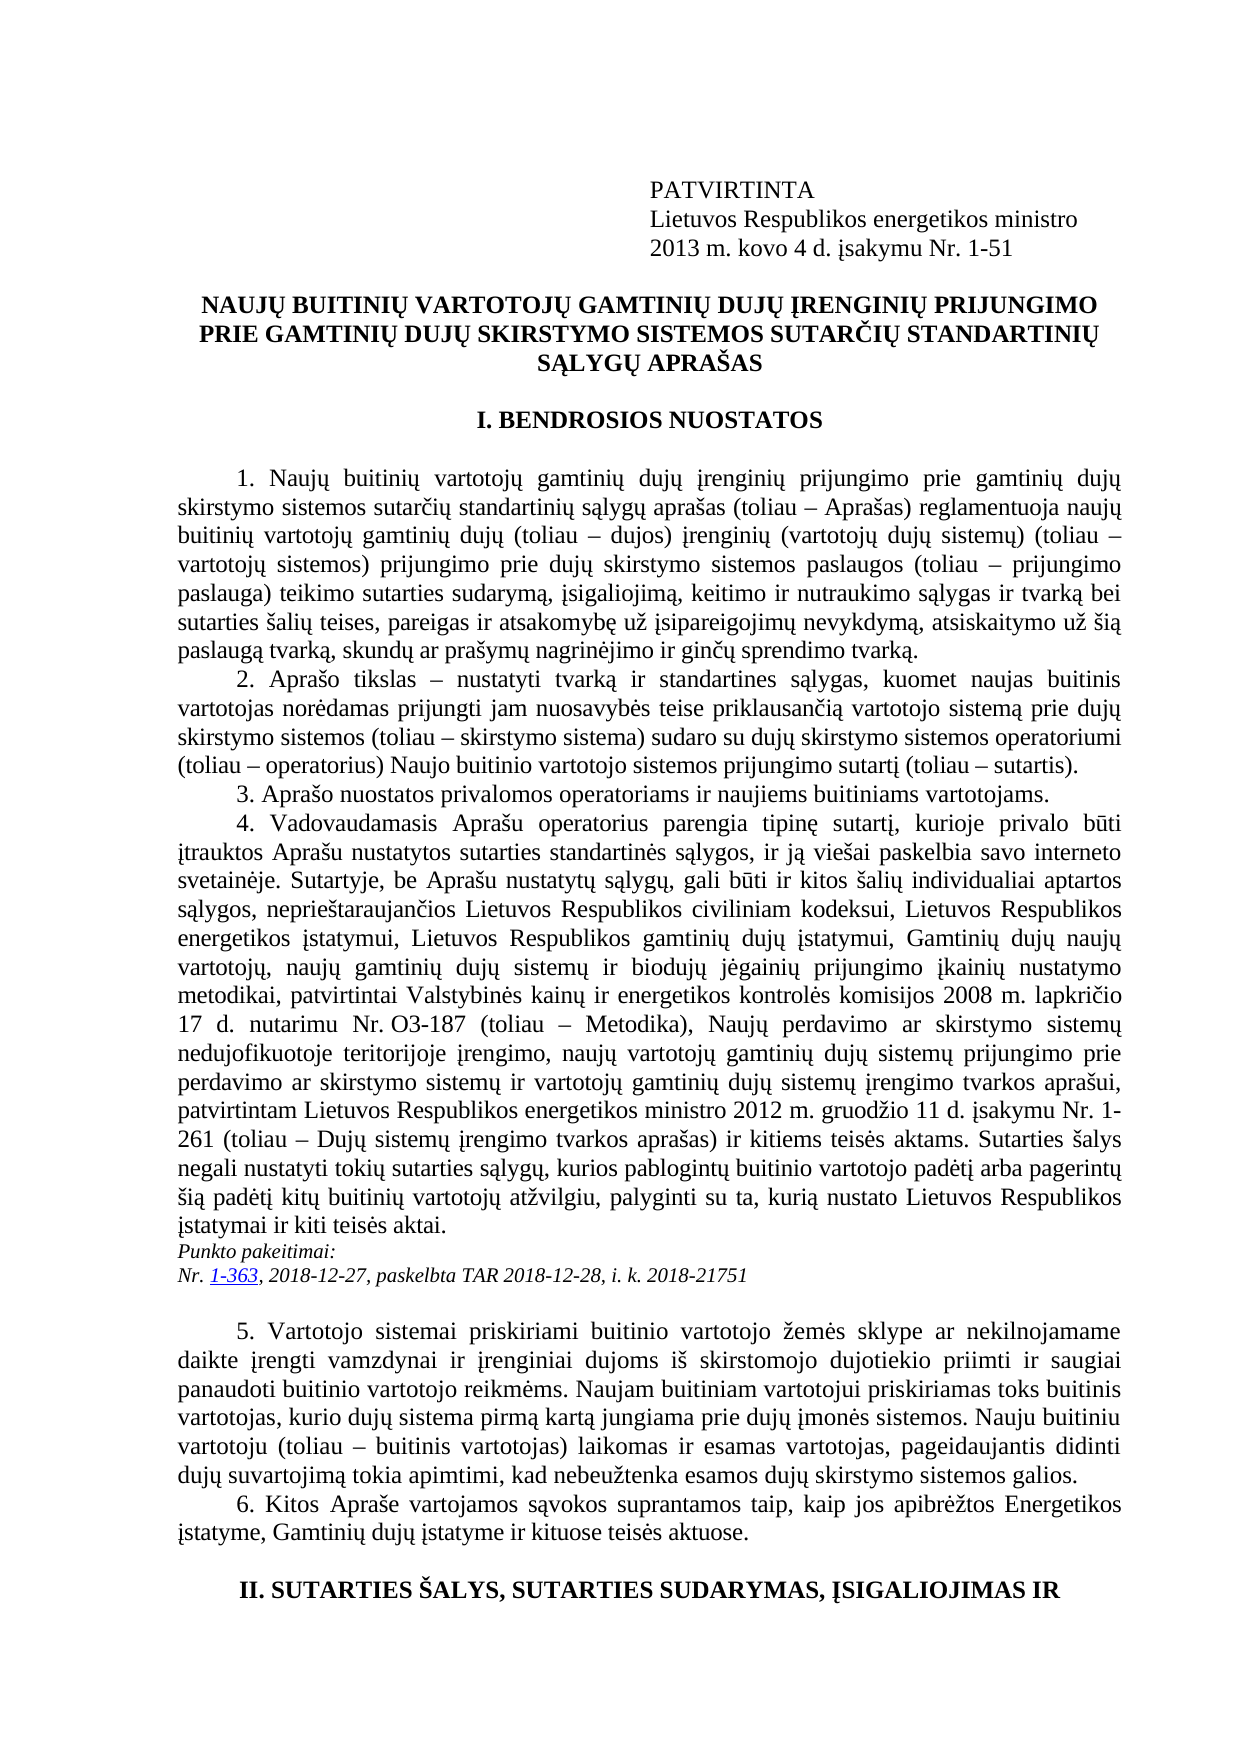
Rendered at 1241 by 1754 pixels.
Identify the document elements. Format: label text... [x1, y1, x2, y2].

text 5. Vartotojo sistemai priskiriami buitinio vartotojo žemės sklype ar nekilnojamame daikte įrengti vamzdynai ir įrenginiai dujoms iš skirstomojo dujotiekio priimti ir saugiai panaudoti buitinio vartotojo reikmėms. Naujam buitiniam vartotojui priskiriamas toks buitinis vartotojas, kurio dujų sistema pirmą kartą jungiama prie dujų įmonės sistemos. Nauju buitiniu vartotoju (toliau – buitinis vartotojas) laikomas ir esamas vartotojas, pageidaujantis didinti dujų suvartojimą tokia apimtimi, kad nebeužtenka esamos dujų skirstymo sistemos galios. [177, 1316, 1122, 1489]
text 3. Aprašo nuostatos privalomos operatoriams ir naujiems buitiniams vartotojams. [177, 779, 1122, 808]
text II. SUTARties ŠALYS, SUTARTIES SUDARYMAS, ĮSIGALIOJIMAS IR [177, 1575, 1122, 1604]
text 4. Vadovaudamasis Aprašu operatorius parengia tipinę sutartį, kurioje privalo būti įtrauktos Aprašu nustatytos sutarties standartinės sąlygos, ir ją viešai paskelbia savo interneto svetainėje. sutartyje, be Aprašu nustatytų sąlygų, gali būti ir kitos šalių individualiai aptartos sąlygos, neprieštaraujančios Lietuvos Respublikos civiliniam kodeksui, Lietuvos Respublikos energetikos įstatymui, Lietuvos Respublikos gamtinių dujų įstatymui, Gamtinių dujų naujų vartotojų, naujų gamtinių dujų sistemų ir biodujų jėgainių prijungimo įkainių nustatymo metodikai, patvirtintai Valstybinės kainų ir energetikos kontrolės komisijos 2008 m. lapkričio 17 d. nutarimu Nr. O3-187 (toliau – Metodika), Naujų perdavimo ar skirstymo sistemų nedujofikuotoje teritorijoje įrengimo, naujų vartotojų gamtinių dujų sistemų prijungimo prie perdavimo ar skirstymo sistemų ir vartotojų gamtinių dujų sistemų įrengimo tvarkos aprašui, patvirtintam Lietuvos Respublikos energetikos ministro 2012 m. gruodžio 11 d. įsakymu Nr. 1-261 (toliau – Dujų sistemų įrengimo tvarkos aprašas) ir kitiems teisės aktams. Sutarties šalys negali nustatyti tokių sutarties sąlygų, kurios pablogintų buitinio vartotojo padėtį arba pagerintų šią padėtį kitų buitinių vartotojų atžvilgiu, palyginti su ta, kurią nustato Lietuvos Respublikos įstatymai ir kiti teisės aktai. [177, 808, 1122, 1239]
text 2. Aprašo tikslas – nustatyti tvarką ir standartines sąlygas, kuomet naujas buitinis vartotojas norėdamas prijungti jam nuosavybės teise priklausančią vartotojo sistemą prie dujų skirstymo sistemos (toliau – skirstymo sistema) sudaro su dujų skirstymo sistemos operatoriumi (toliau – operatorius) Naujo buitinio vartotojo sistemos prijungimo sutartį (toliau – sutartis). [177, 664, 1122, 779]
text NAUJŲ BUITINIŲ VARTOTOJŲ GAMTINIŲ DUJŲ ĮRENGINIŲ PRIJUNGIMO PRIE GAMTINIŲ DUJŲ SKIRSTYMO SISTEMOS SUTARČIŲ STANDARTINIŲ SĄLYGŲ APRAŠAS [177, 291, 1122, 377]
text Lietuvos Respublikos energetikos ministro 2013 m. kovo 4 d. įsakymu Nr. 1-51 [649, 204, 1122, 262]
text 6. Kitos Apraše vartojamos sąvokos suprantamos taip, kaip jos apibrėžtos Energetikos įstatyme, Gamtinių dujų įstatyme ir kituose teisės aktuose. [177, 1489, 1122, 1546]
text 1. Naujų buitinių vartotojų gamtinių dujų įrenginių prijungimo prie gamtinių dujų skirstymo sistemos sutarčių standartinių sąlygų aprašas (toliau – Aprašas) reglamentuoja naujų buitinių vartotojų gamtinių dujų (toliau – dujos) įrenginių (vartotojų dujų sistemų) (toliau – vartotojų sistemos) prijungimo prie dujų skirstymo sistemos paslaugos (toliau – prijungimo paslauga) teikimo sutarties sudarymą, įsigaliojimą, keitimo ir nutraukimo sąlygas ir tvarką bei sutarties šalių teises, pareigas ir atsakomybę už įsipareigojimų nevykdymą, atsiskaitymo už šią paslaugą tvarką, skundų ar prašymų nagrinėjimo ir ginčų sprendimo tvarką. [177, 463, 1122, 664]
text PATVIRTINTA [649, 176, 1122, 204]
text Nr. 1-363, 2018-12-27, paskelbta TAR 2018-12-28, i. k. 2018-21751 [177, 1263, 1122, 1287]
text Punkto pakeitimai: [177, 1239, 1122, 1263]
text i. BENDROSIOS NUOSTATOS [177, 406, 1122, 434]
